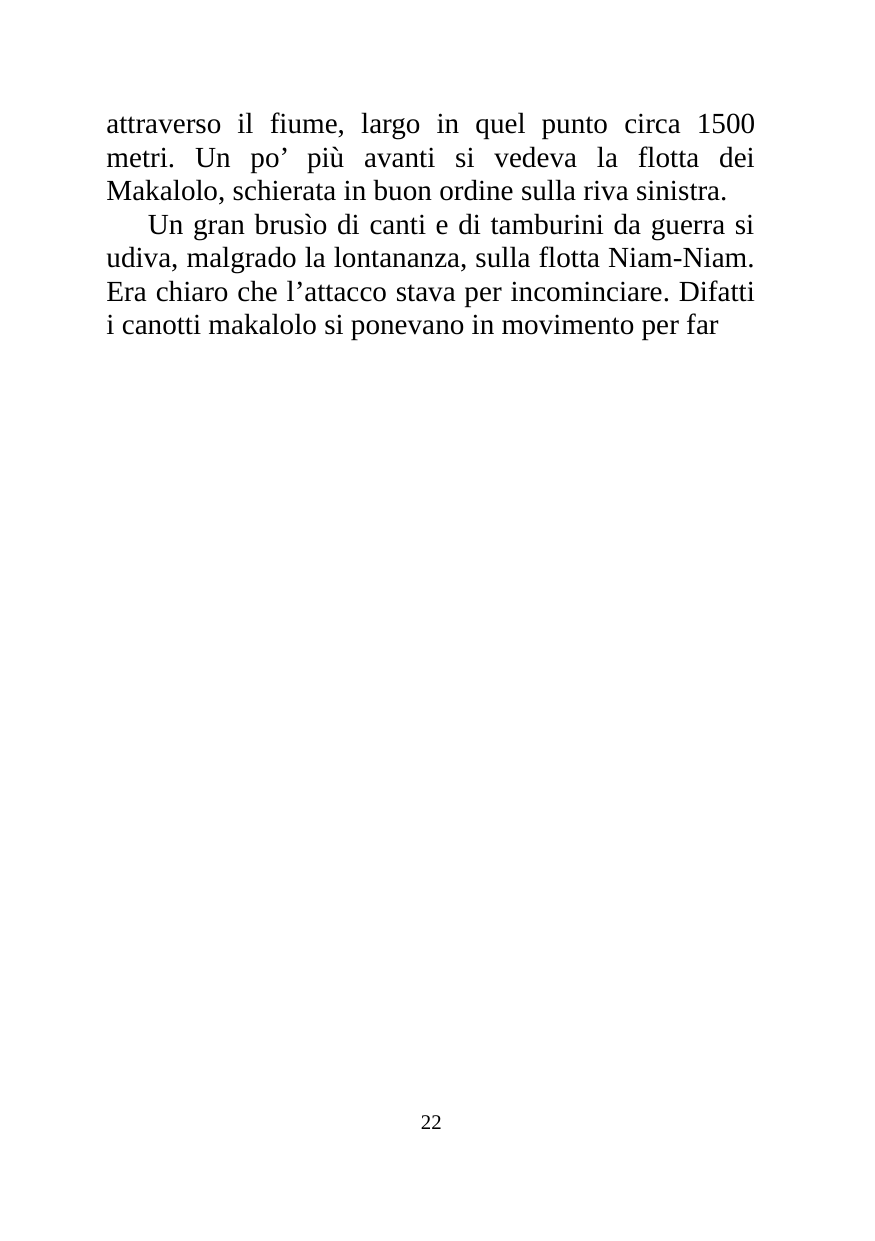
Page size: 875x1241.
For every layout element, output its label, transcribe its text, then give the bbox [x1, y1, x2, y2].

text Un gran brusìo di canti e di tamburini da guerra si udiva, malgrado la lontananza, sulla flotta Niam-Niam. Era chiaro che l’attacco stava per incominciare. Difatti i canotti makalolo si ponevano in movimento per far [106, 207, 756, 341]
text attraverso il fiume, largo in quel punto circa 1500 metri. Un po’ più avanti si vedeva la flotta dei Makalolo, schierata in buon ordine sulla riva sinistra. [106, 106, 756, 207]
